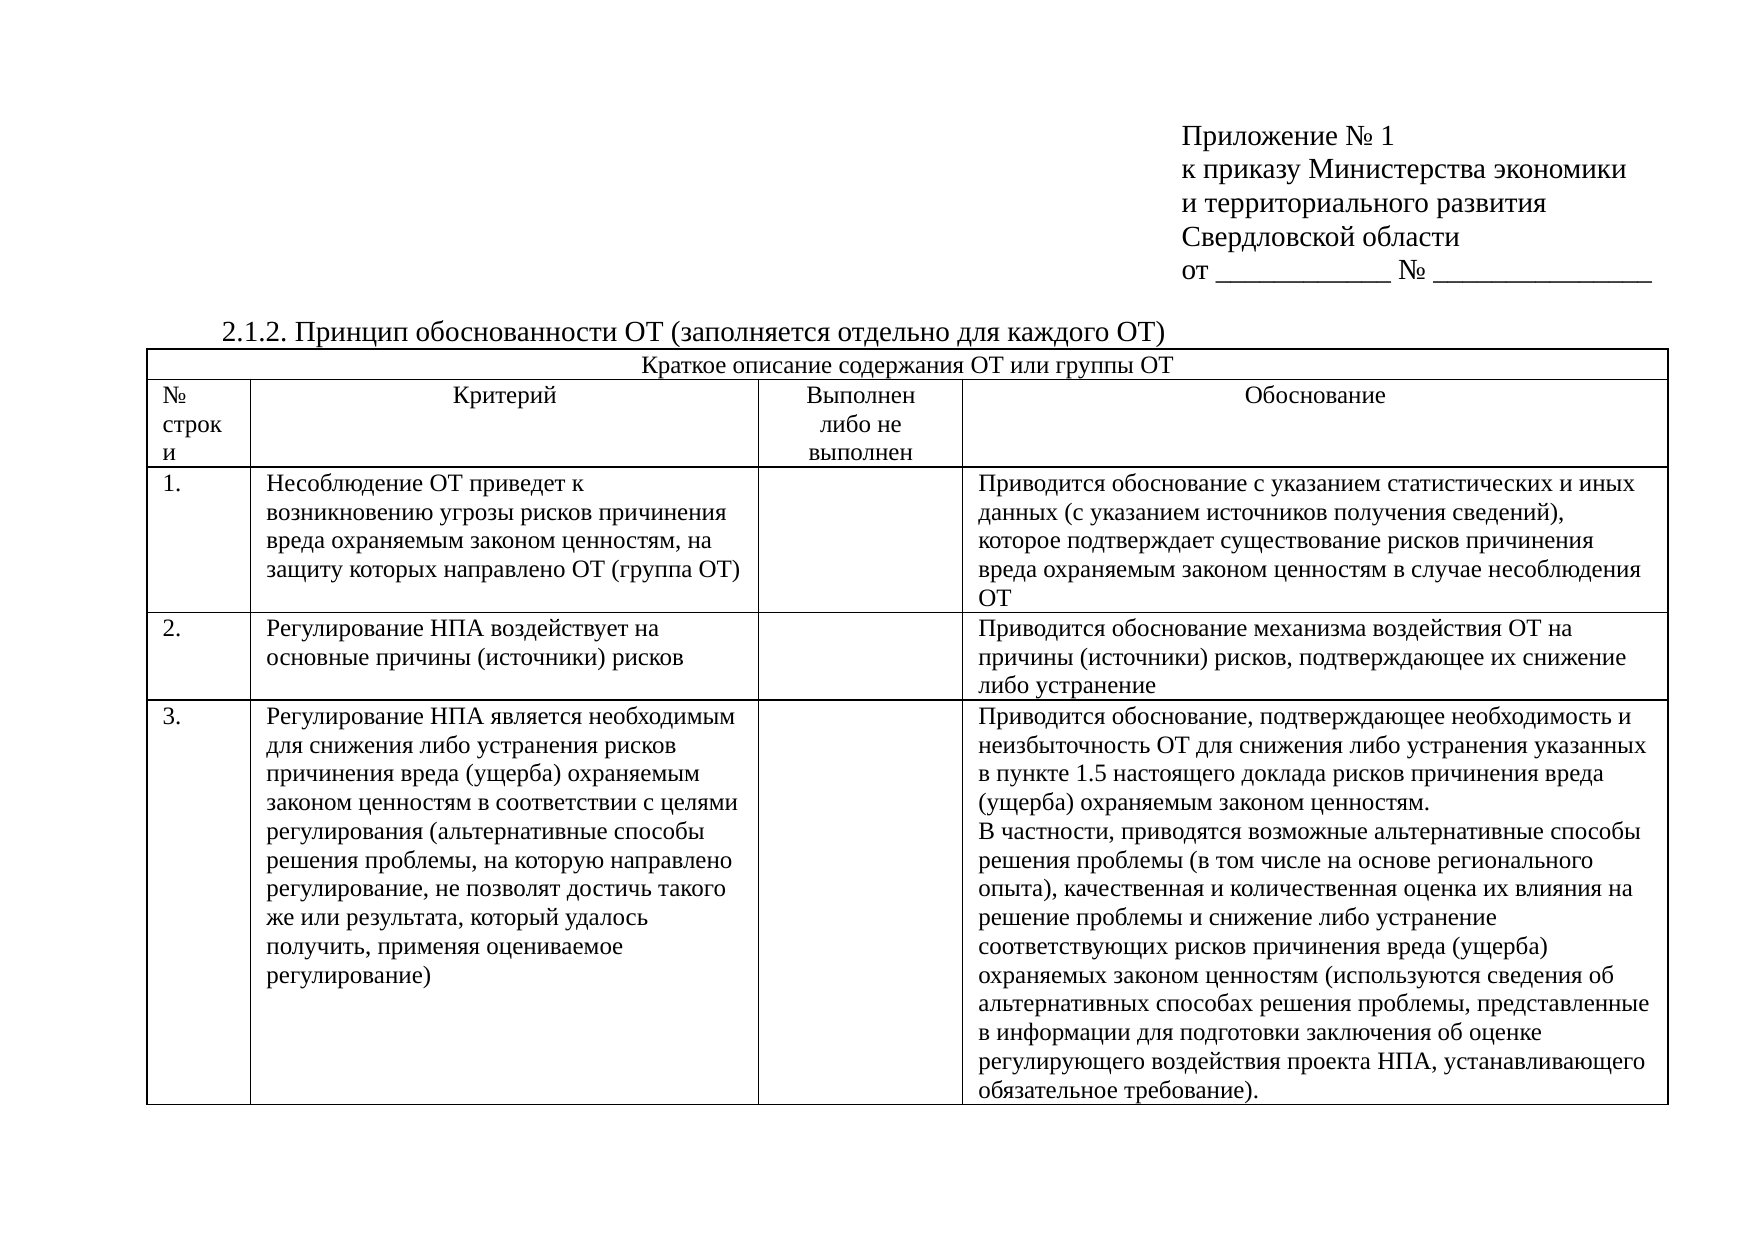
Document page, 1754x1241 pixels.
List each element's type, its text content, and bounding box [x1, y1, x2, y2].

table_cell 2. [148, 613, 250, 699]
table_cell Критерий [251, 380, 758, 466]
table_cell Приводится обоснование, подтверждающее необходимость и неизбыточность ОТ для снижения либо устранения указанных в пункте 1.5 настоящего доклада рисков причинения вреда (ущерба) охраняемым законом ценностям. В частности, приводятся возможные альтернативные способы решения проблемы (в том числе на основе регионального опыта), качественная и количественная оценка их влияния на решение проблемы и снижение либо устранение соответствующих рисков причинения вреда (ущерба) охраняемых законом ценностям (используются сведения об альтернативных способах решения проблемы, представленные в информации для подготовки заключения об оценке регулирующего воздействия проекта НПА, устанавливающего обязательное требование). [963, 701, 1667, 1103]
table_cell Приводится обоснование с указанием статистических и иных данных (с указанием источников получения сведений), которое подтверждает существование рисков причинения вреда охраняемым законом ценностям в случае несоблюдения ОТ [963, 468, 1667, 612]
text Приложение № 1 [1181, 118, 1695, 152]
table_cell Обоснование [963, 380, 1667, 466]
table_cell Регулирование НПА воздействует на основные причины (источники) рисков [251, 613, 758, 699]
table_cell Несоблюдение ОТ приведет к возникновению угрозы рисков причинения вреда охраняемым законом ценностям, на защиту которых направлено ОТ (группа ОТ) [251, 468, 758, 612]
table_cell 3. [148, 701, 250, 1103]
table_cell Выполнен либо не выполнен [759, 380, 962, 466]
table_cell 1. [148, 468, 250, 612]
table_cell Регулирование НПА является необходимым для снижения либо устранения рисков причинения вреда (ущерба) охраняемым законом ценностям в соответствии с целями регулирования (альтернативные способы решения проблемы, на которую направлено регулирование, не позволят достичь такого же или результата, который удалось получить, применяя оцениваемое регулирование) [251, 701, 758, 1103]
table_cell [759, 701, 962, 1103]
text к приказу Министерства экономики и территориального развития Свердловской области [1181, 152, 1695, 252]
table_cell № строки [148, 380, 250, 466]
table_cell Приводится обоснование механизма воздействия ОТ на причины (источники) рисков, подтверждающее их снижение либо устранение [963, 613, 1667, 699]
table_header Краткое описание содержания ОТ или группы ОТ [148, 350, 1667, 378]
table_cell [759, 468, 962, 612]
table_cell [759, 613, 962, 699]
text от ____________ № _______________ [1181, 252, 1695, 286]
text 2.1.2. Принцип обоснованности ОТ (заполняется отдельно для каждого ОТ) [148, 314, 1695, 348]
